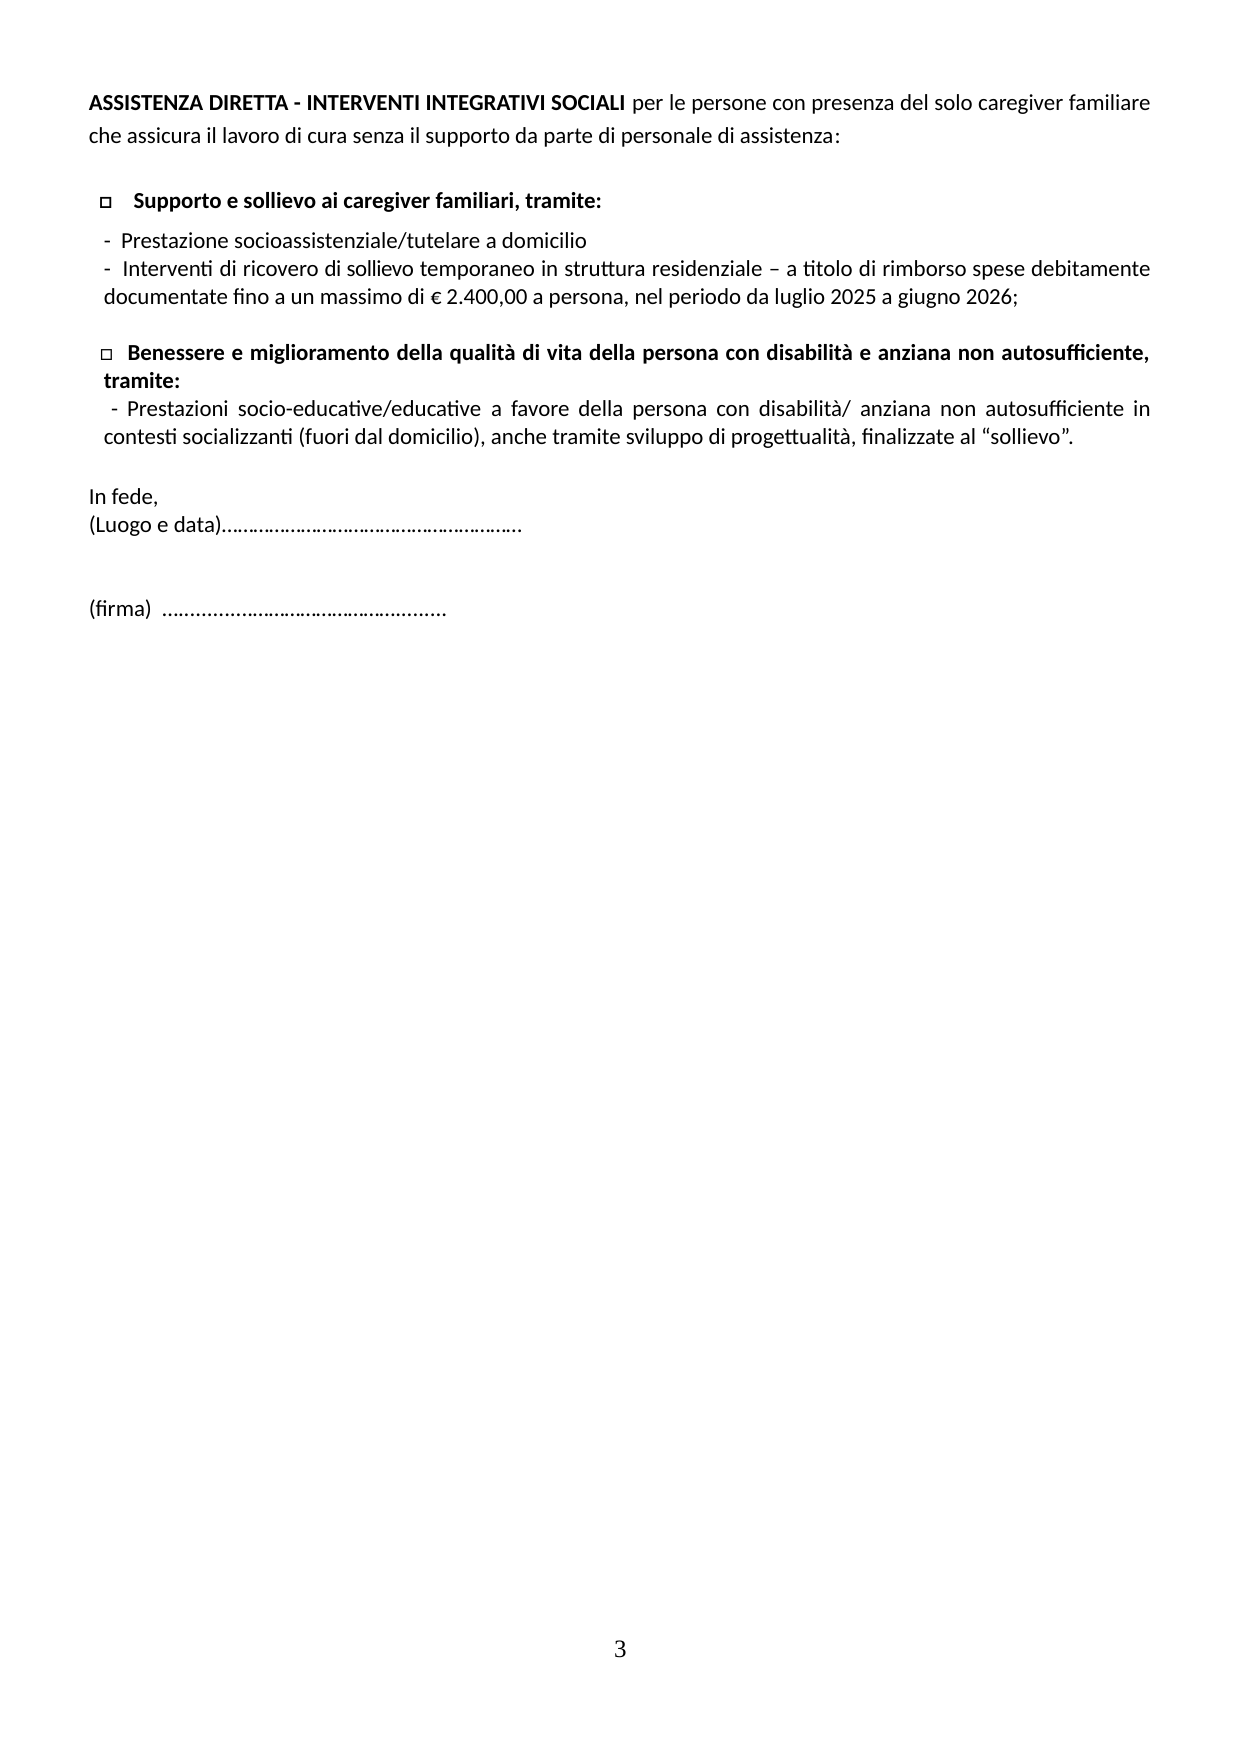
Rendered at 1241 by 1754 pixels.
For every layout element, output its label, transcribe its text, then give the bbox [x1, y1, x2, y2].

text □ Benessere e miglioramento della qualità di vita della persona con disabilità e anziana non autosufficiente, tramite: [66, 338, 1152, 394]
text In fede, [88, 482, 1152, 510]
text □ Supporto e sollievo ai caregiver familiari, tramite: [88, 186, 1152, 214]
text ASSISTENZA DIRETTA - INTERVENTI INTEGRATIVI SOCIALI per le persone con presenza del solo caregiver familiare che assicura il lavoro di cura senza il supporto da parte di personale di assistenza: [88, 88, 1152, 149]
list - Interventi di ricovero di sollievo temporaneo in struttura residenziale – a titolo di rimborso spese debitamente documentate fino a un massimo di € 2.400,00 a persona, nel periodo da luglio 2025 a giugno 2026; [66, 254, 1152, 310]
text (firma) ….............………………………......... [88, 594, 1152, 622]
text - Prestazione socioassistenziale/tutelare a domicilio [66, 226, 1152, 254]
text - Prestazioni socio-educative/educative a favore della persona con disabilità/ anziana non autosufficiente in contesti socializzanti (fuori dal domicilio), anche tramite sviluppo di progettualità, finalizzate al “sollievo”. [66, 394, 1152, 450]
text (Luogo e data)………………………………………………… [88, 510, 1152, 538]
